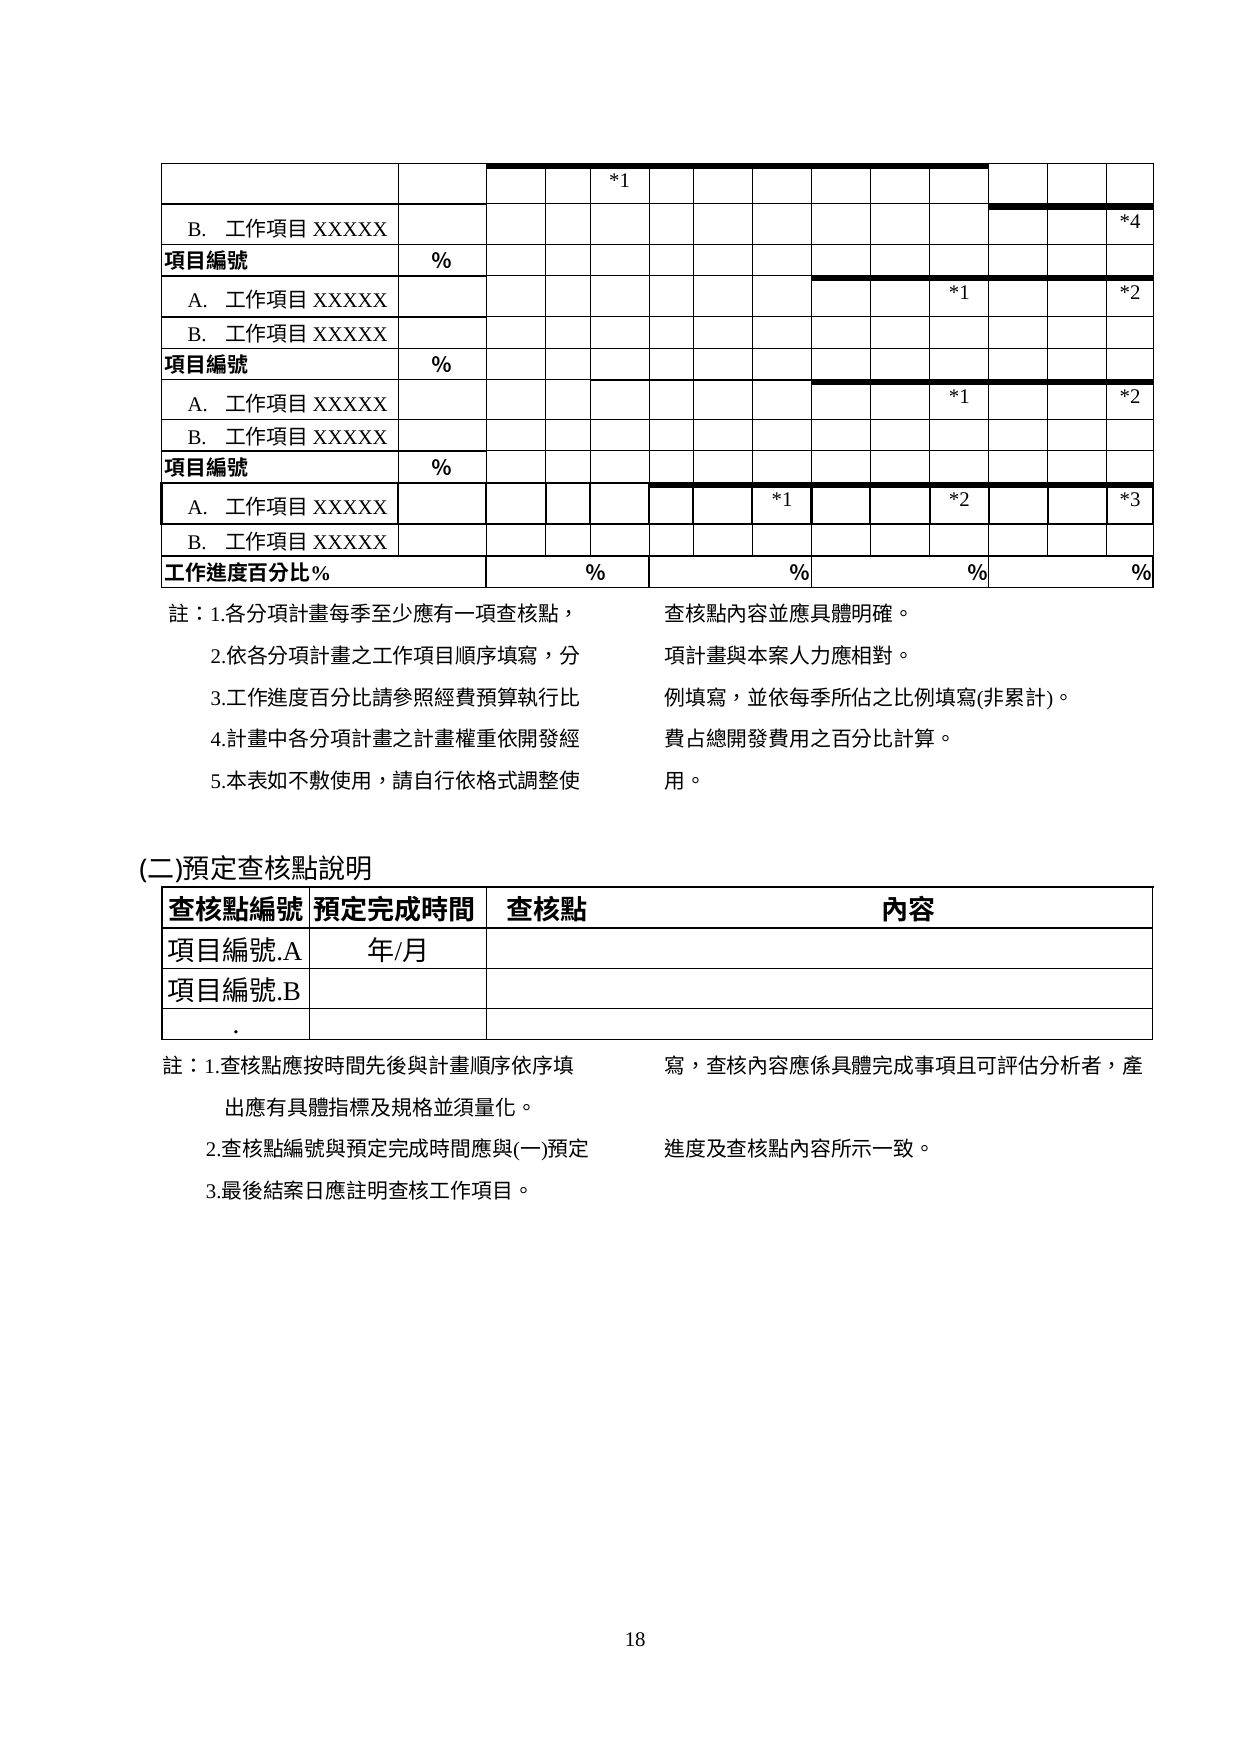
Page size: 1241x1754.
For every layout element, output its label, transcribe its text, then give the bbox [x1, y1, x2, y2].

text 註：1.各分項計畫每季至少應有一項查核點，查核點內容並應具體明確。 [168, 588, 1152, 630]
table_cell [930, 349, 988, 378]
table_cell [591, 276, 649, 316]
table_cell [753, 349, 811, 378]
table_cell [812, 451, 870, 482]
table_cell *1 [591, 169, 649, 203]
table_cell [871, 451, 929, 482]
table_cell [871, 169, 929, 203]
table_cell [487, 276, 545, 316]
table_cell 工作項目XXXXX [163, 484, 397, 523]
table_cell [310, 969, 486, 1008]
table_cell [591, 484, 648, 523]
table_cell [591, 525, 649, 555]
table_cell [990, 488, 1047, 523]
table_cell [547, 484, 589, 523]
table_cell *1 [753, 488, 810, 523]
table_cell *1 [930, 385, 988, 419]
table_cell 工作項目XXXXX [162, 380, 398, 419]
table_cell [487, 245, 545, 275]
table_cell [399, 380, 486, 419]
text 4.計畫中各分項計畫之計畫權重依開發經費占總開發費用之百分比計算。 [210, 713, 1152, 755]
table_cell [1048, 451, 1106, 482]
table_cell [989, 317, 1047, 348]
text 3.最後結案日應註明查核工作項目。 [206, 1165, 1152, 1207]
table_cell [1107, 317, 1153, 348]
table_cell [650, 169, 693, 203]
table_cell [546, 451, 590, 482]
table_cell [871, 525, 929, 555]
table_cell [812, 525, 870, 555]
table_cell [487, 451, 545, 482]
table_cell [591, 349, 649, 378]
table_cell [487, 969, 1152, 1008]
text 2.查核點編號與預定完成時間應與(一)預定進度及查核點內容所示一致。 [206, 1123, 1152, 1165]
table_cell [487, 169, 545, 203]
table_cell [1048, 210, 1106, 244]
table_cell [812, 204, 870, 244]
table_cell [650, 317, 693, 348]
table_cell [871, 281, 929, 316]
table_cell [930, 317, 988, 348]
table_cell [812, 169, 870, 203]
table_cell [399, 277, 486, 316]
table_cell [753, 381, 811, 419]
table_cell [930, 420, 988, 450]
text (二)預定查核點說明 [118, 847, 1152, 886]
table_cell *2 [1107, 281, 1153, 316]
table_cell [871, 349, 929, 378]
table_cell [591, 451, 649, 482]
table_cell [1107, 420, 1153, 450]
table_cell [694, 420, 752, 450]
table_cell 項目編號 [162, 452, 398, 482]
table_cell [487, 929, 1152, 968]
table_cell 工作項目XXXXX [162, 420, 398, 450]
table_cell [812, 349, 870, 378]
table_cell [1048, 385, 1106, 419]
table_cell [1107, 451, 1153, 482]
table_cell [930, 451, 988, 482]
table_header 查核點內容 [487, 888, 1152, 927]
table_cell [753, 420, 811, 450]
table_cell [930, 204, 988, 244]
table_cell [694, 451, 752, 482]
table_cell [487, 1009, 1152, 1039]
table_cell 工作項目XXXXX [162, 277, 398, 316]
table_cell [989, 245, 1047, 275]
table_header 預定完成時間 [310, 888, 486, 927]
table_cell [1107, 349, 1153, 378]
table_cell ％ [487, 557, 648, 587]
table_cell 項目編號 [162, 245, 398, 275]
table_cell [546, 317, 590, 348]
table_cell [989, 420, 1047, 450]
text 註：1.查核點應按時間先後與計畫順序依序填寫，查核內容應係具體完成事項且可評估分析者，產出應有具體指標及規格並須量化。 [162, 1040, 1152, 1123]
table_cell [694, 169, 752, 203]
table_cell [162, 164, 398, 203]
table_cell [591, 317, 649, 348]
table_cell [310, 1009, 486, 1039]
table_cell [989, 525, 1047, 555]
table_cell [753, 317, 811, 348]
table_cell [871, 204, 929, 244]
table_cell [546, 276, 590, 316]
table_cell ％ [650, 557, 811, 587]
table_cell [1048, 420, 1106, 450]
table_cell [487, 525, 545, 555]
table_cell [1048, 525, 1106, 555]
table_cell [812, 420, 870, 450]
table_cell 工作項目XXXXX [162, 318, 398, 348]
table_cell [399, 164, 486, 203]
table_cell [650, 204, 693, 244]
table_cell [650, 488, 692, 523]
table_cell [989, 210, 1047, 244]
table_cell 工作項目XXXXX [162, 205, 398, 244]
table_cell [650, 276, 693, 316]
table_cell [694, 349, 752, 378]
table_cell [650, 420, 693, 450]
table_cell 工作項目XXXXX [162, 525, 398, 555]
table_cell ％ [399, 245, 486, 275]
table_cell [487, 420, 545, 450]
table_cell [812, 385, 870, 419]
table_cell [753, 245, 811, 275]
table_cell [1048, 164, 1106, 203]
table_cell [753, 525, 811, 555]
table_cell [753, 451, 811, 482]
table_cell [989, 385, 1047, 419]
table_cell [694, 317, 752, 348]
table_cell [399, 205, 486, 244]
table_cell ％ [989, 557, 1152, 587]
table_cell . [163, 1009, 309, 1039]
table_cell ％ [812, 557, 988, 587]
table_cell [399, 525, 486, 555]
table_cell [546, 420, 590, 450]
table_header 查核點編號 [163, 888, 309, 927]
table_cell [1107, 164, 1153, 203]
text 2.依各分項計畫之工作項目順序填寫，分項計畫與本案人力應相對。 [210, 630, 1152, 672]
table_cell [989, 281, 1047, 316]
table_cell [694, 525, 752, 555]
table_cell [650, 349, 693, 378]
table_cell [546, 245, 590, 275]
table_cell [989, 349, 1047, 378]
table_cell *2 [1107, 385, 1153, 419]
table_cell *1 [930, 281, 988, 316]
table_cell [694, 488, 751, 523]
table_cell [591, 381, 649, 419]
table_cell 項目編號.B [163, 969, 309, 1008]
table_cell [1049, 488, 1106, 523]
table_cell [871, 317, 929, 348]
table_cell [1048, 349, 1106, 378]
table_cell [399, 484, 485, 523]
table_cell [930, 169, 988, 203]
table_cell [546, 525, 590, 555]
table_cell [487, 484, 545, 523]
table_cell [694, 204, 752, 244]
table_cell [812, 281, 870, 316]
table_cell [871, 245, 929, 275]
table_cell ％ [399, 349, 486, 378]
table_cell [1107, 245, 1153, 275]
table_cell *3 [1108, 488, 1152, 523]
table_cell [930, 525, 988, 555]
table_cell [812, 245, 870, 275]
table_cell [546, 169, 590, 203]
table_cell 工作進度百分比% [162, 557, 485, 587]
table_cell [650, 451, 693, 482]
table_cell *2 [931, 488, 988, 523]
table_cell *4 [1107, 210, 1153, 244]
table_cell [650, 381, 693, 419]
table_cell [487, 349, 545, 378]
text 3.工作進度百分比請參照經費預算執行比例填寫，並依每季所佔之比例填寫(非累計)。 [210, 672, 1152, 713]
table_cell [546, 204, 590, 244]
table_cell [694, 381, 752, 419]
table_cell [650, 245, 693, 275]
table_cell 項目編號 [162, 349, 398, 378]
table_cell [1048, 317, 1106, 348]
table_cell [871, 488, 929, 523]
table_cell [989, 164, 1047, 203]
table_cell 項目編號.A [163, 929, 309, 968]
table_cell [694, 276, 752, 316]
table_cell [591, 420, 649, 450]
table_cell [989, 451, 1047, 482]
table_cell ％ [399, 452, 486, 482]
table_cell 年/月 [310, 929, 486, 968]
table_cell [1048, 245, 1106, 275]
table_cell [753, 204, 811, 244]
table_cell [753, 169, 811, 203]
table_cell [487, 380, 545, 419]
table_cell [546, 349, 590, 378]
table_cell [591, 245, 649, 275]
table_cell [694, 245, 752, 275]
table_cell [813, 488, 869, 523]
table_cell [546, 380, 590, 419]
table_cell [871, 420, 929, 450]
table_cell [812, 317, 870, 348]
table_cell [1048, 281, 1106, 316]
table_cell [487, 317, 545, 348]
table_cell [591, 204, 649, 244]
table_cell [871, 385, 929, 419]
table_cell [650, 525, 693, 555]
table_cell [399, 420, 486, 450]
table_cell [753, 276, 811, 316]
table_cell [487, 204, 545, 244]
table_cell [930, 245, 988, 275]
table_cell [399, 318, 486, 348]
table_cell [1107, 525, 1153, 555]
text 5.本表如不敷使用，請自行依格式調整使用。 [210, 755, 1152, 797]
